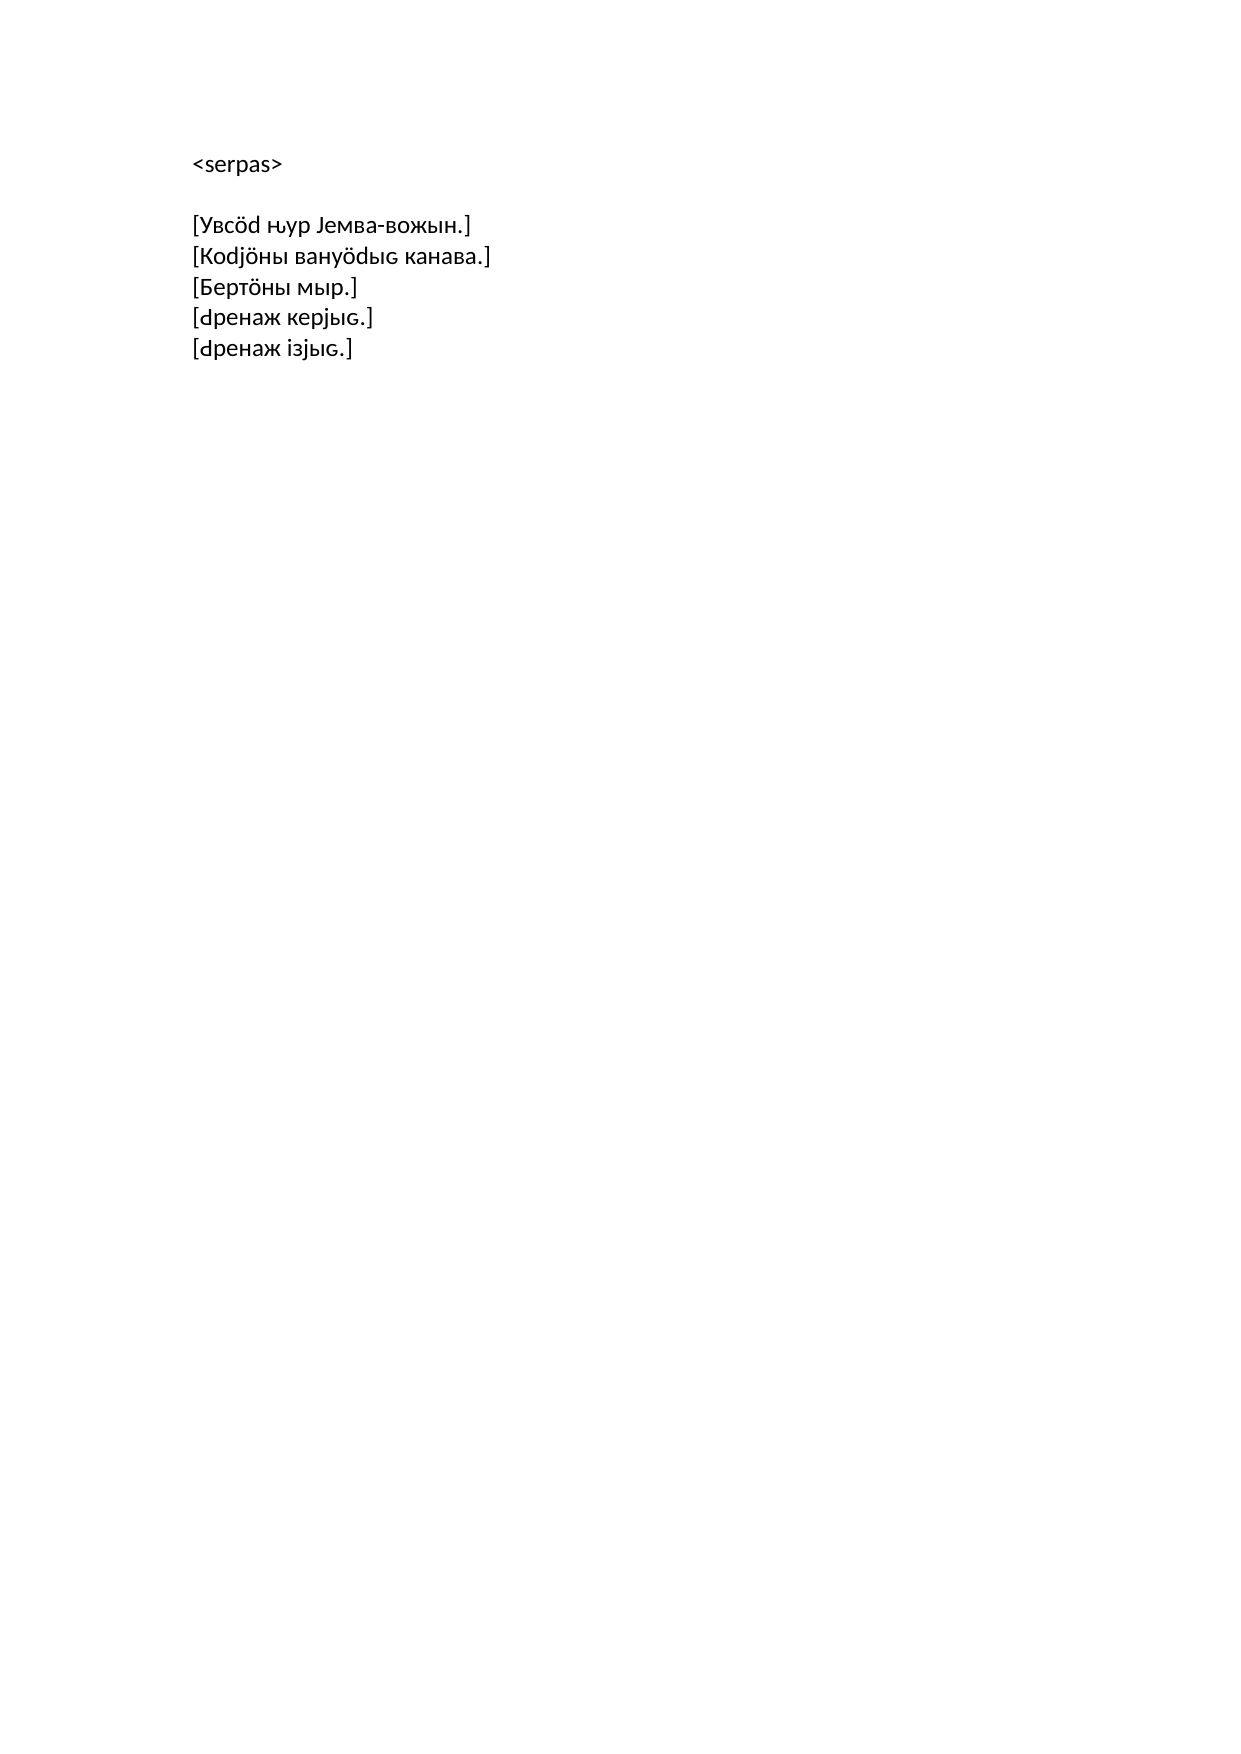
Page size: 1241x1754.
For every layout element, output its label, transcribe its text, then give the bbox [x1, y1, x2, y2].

text [Ԁренаж керјыԍ.] [118, 301, 1122, 332]
text [Коԁјӧны вануӧԁыԍ канава.] [118, 240, 1122, 271]
text [Ԁренаж ізјыԍ.] [118, 332, 1122, 362]
text [Бертӧны мыр.] [118, 271, 1122, 301]
text <serpas> [118, 149, 1122, 210]
text [Увсӧԁ ԋур Јемва-вожын.] [118, 210, 1122, 240]
